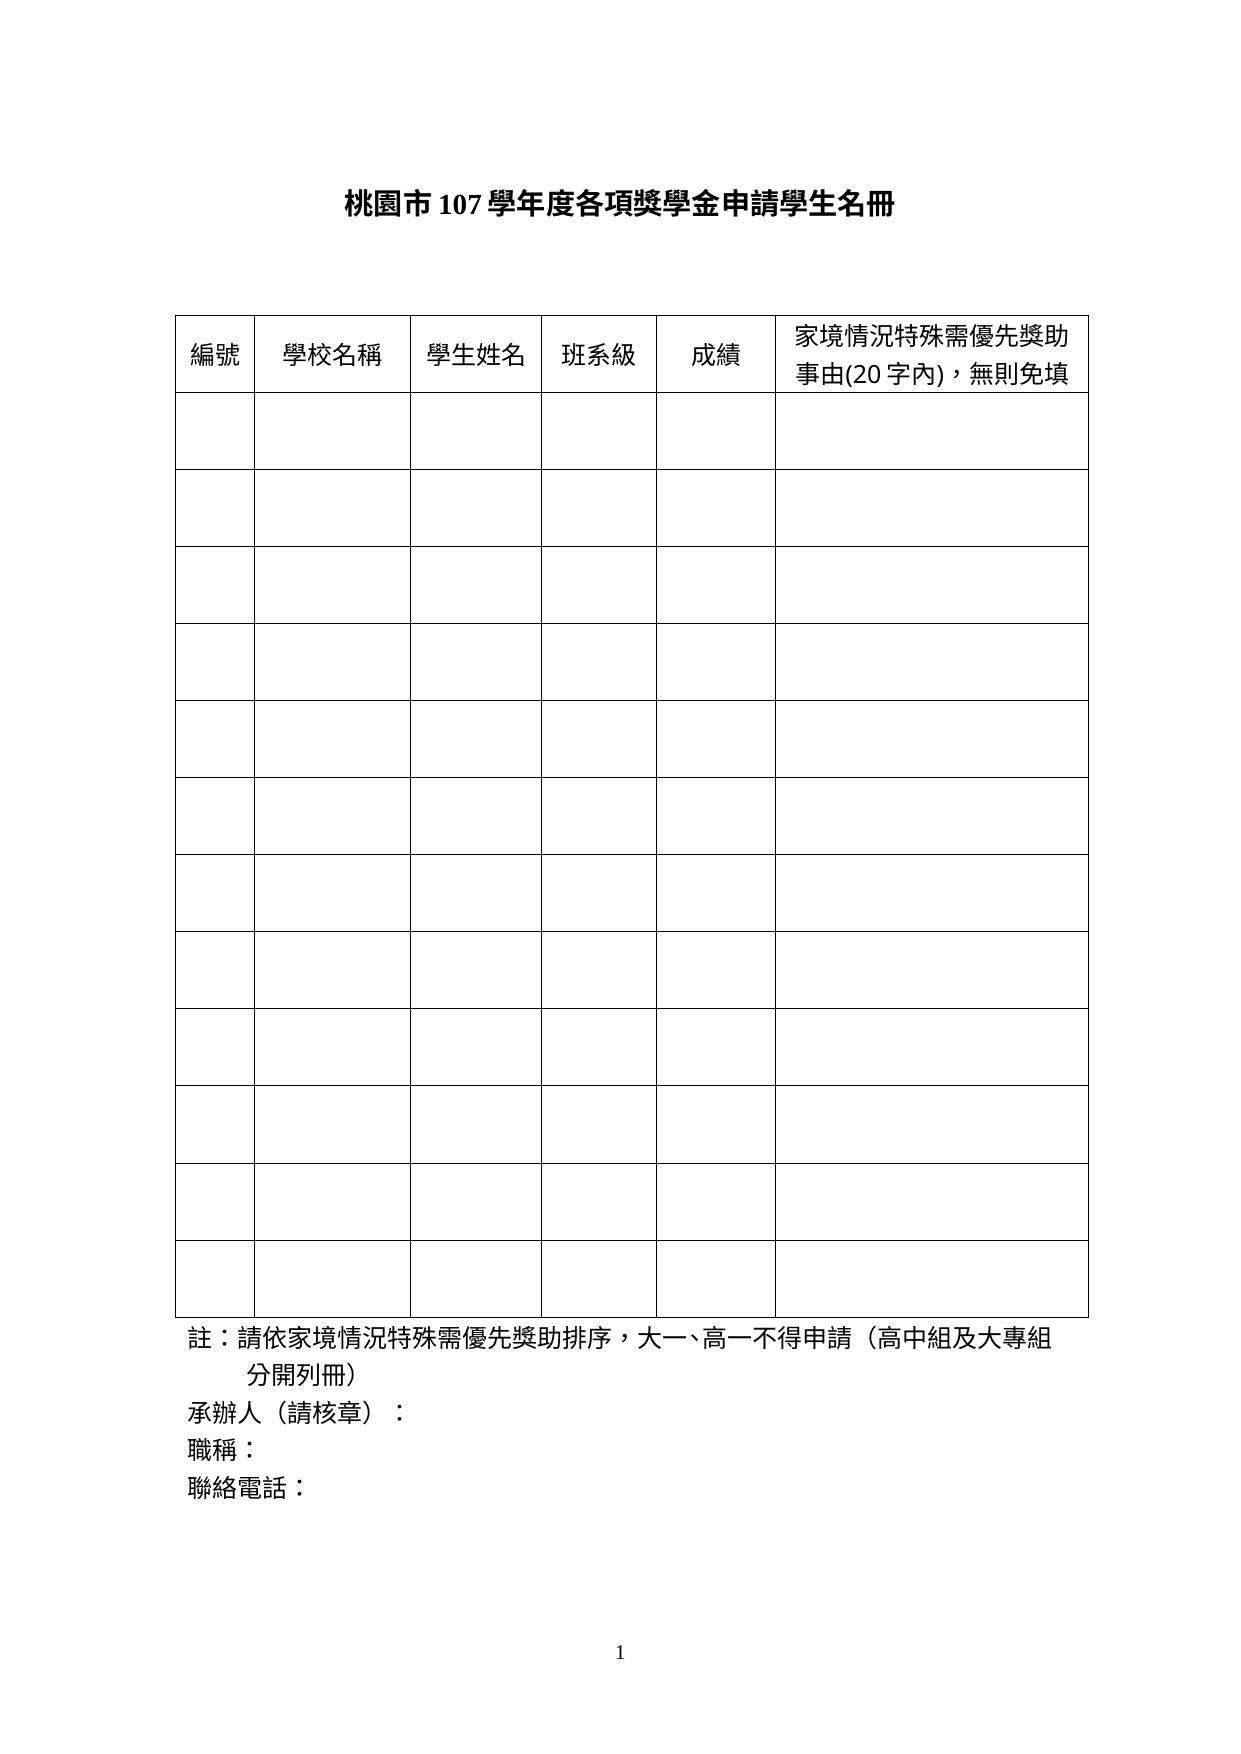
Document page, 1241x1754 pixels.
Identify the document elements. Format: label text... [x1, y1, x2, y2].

table_cell [255, 393, 410, 469]
table_cell [255, 624, 410, 700]
table_cell [776, 701, 1088, 777]
table_cell [542, 932, 656, 1008]
table_cell [255, 778, 410, 854]
table_cell [657, 1164, 775, 1239]
table_cell [411, 778, 541, 854]
table_cell [542, 624, 656, 700]
table_cell [176, 393, 254, 469]
table_cell [411, 470, 541, 546]
table_cell [776, 624, 1088, 700]
table_cell [657, 1241, 775, 1317]
table_cell [776, 1009, 1088, 1085]
table_cell [255, 547, 410, 623]
table_cell [255, 1241, 410, 1317]
table_cell [542, 778, 656, 854]
table_cell [776, 1164, 1088, 1239]
table_header 成績 [657, 316, 775, 392]
table_cell [411, 855, 541, 931]
table_cell [176, 1164, 254, 1239]
table_cell [776, 932, 1088, 1008]
table_cell [542, 1086, 656, 1162]
table_cell [542, 1009, 656, 1085]
table_header 家境情況特殊需優先獎助事由(20字內)，無則免填 [776, 316, 1088, 392]
table_cell [411, 932, 541, 1008]
table_cell [776, 470, 1088, 546]
table_cell [657, 1009, 775, 1085]
table_cell [657, 547, 775, 623]
table_cell [411, 701, 541, 777]
table_cell [255, 470, 410, 546]
table_cell [776, 855, 1088, 931]
text 聯絡電話： [187, 1468, 1053, 1505]
text 桃園市107學年度各項獎學金申請學生名冊 [187, 164, 1053, 239]
table_cell [657, 855, 775, 931]
table_cell [776, 547, 1088, 623]
table_cell [176, 701, 254, 777]
table_cell [657, 1086, 775, 1162]
table_cell [542, 1241, 656, 1317]
table_cell [542, 393, 656, 469]
table_cell [542, 547, 656, 623]
table_cell [542, 701, 656, 777]
table_cell [411, 1164, 541, 1239]
table_cell [542, 1164, 656, 1239]
table_cell [542, 855, 656, 931]
table_cell [176, 470, 254, 546]
table_cell [657, 778, 775, 854]
table_cell [776, 1241, 1088, 1317]
table_cell [176, 855, 254, 931]
table_cell [411, 547, 541, 623]
table_cell [411, 393, 541, 469]
table_header 班系級 [542, 316, 656, 392]
table_cell [176, 1009, 254, 1085]
table_cell [176, 932, 254, 1008]
table_cell [411, 624, 541, 700]
table_cell [411, 1086, 541, 1162]
table_cell [411, 1009, 541, 1085]
table_cell [255, 701, 410, 777]
table_cell [255, 932, 410, 1008]
text 承辦人（請核章）： [187, 1393, 1053, 1430]
table_cell [255, 1009, 410, 1085]
table_cell [657, 701, 775, 777]
table_cell [776, 778, 1088, 854]
table_cell [776, 393, 1088, 469]
table_cell [657, 932, 775, 1008]
table_cell [176, 778, 254, 854]
table_cell [657, 470, 775, 546]
table_cell [776, 1086, 1088, 1162]
table_cell [255, 1164, 410, 1239]
table_cell [176, 1241, 254, 1317]
table_cell [542, 470, 656, 546]
table_cell [657, 624, 775, 700]
table_cell [176, 1086, 254, 1162]
table_cell [411, 1241, 541, 1317]
table_header 學校名稱 [255, 316, 410, 392]
table_header 學生姓名 [411, 316, 541, 392]
table_header 編號 [176, 316, 254, 392]
table_cell [255, 855, 410, 931]
table_cell [176, 624, 254, 700]
table_cell [176, 547, 254, 623]
text 職稱： [187, 1430, 1053, 1468]
table_cell [657, 393, 775, 469]
text 註：請依家境情況特殊需優先獎助排序，大一、高一不得申請（高中組及大專組分開列冊） [187, 1318, 1053, 1393]
table_cell [255, 1086, 410, 1162]
